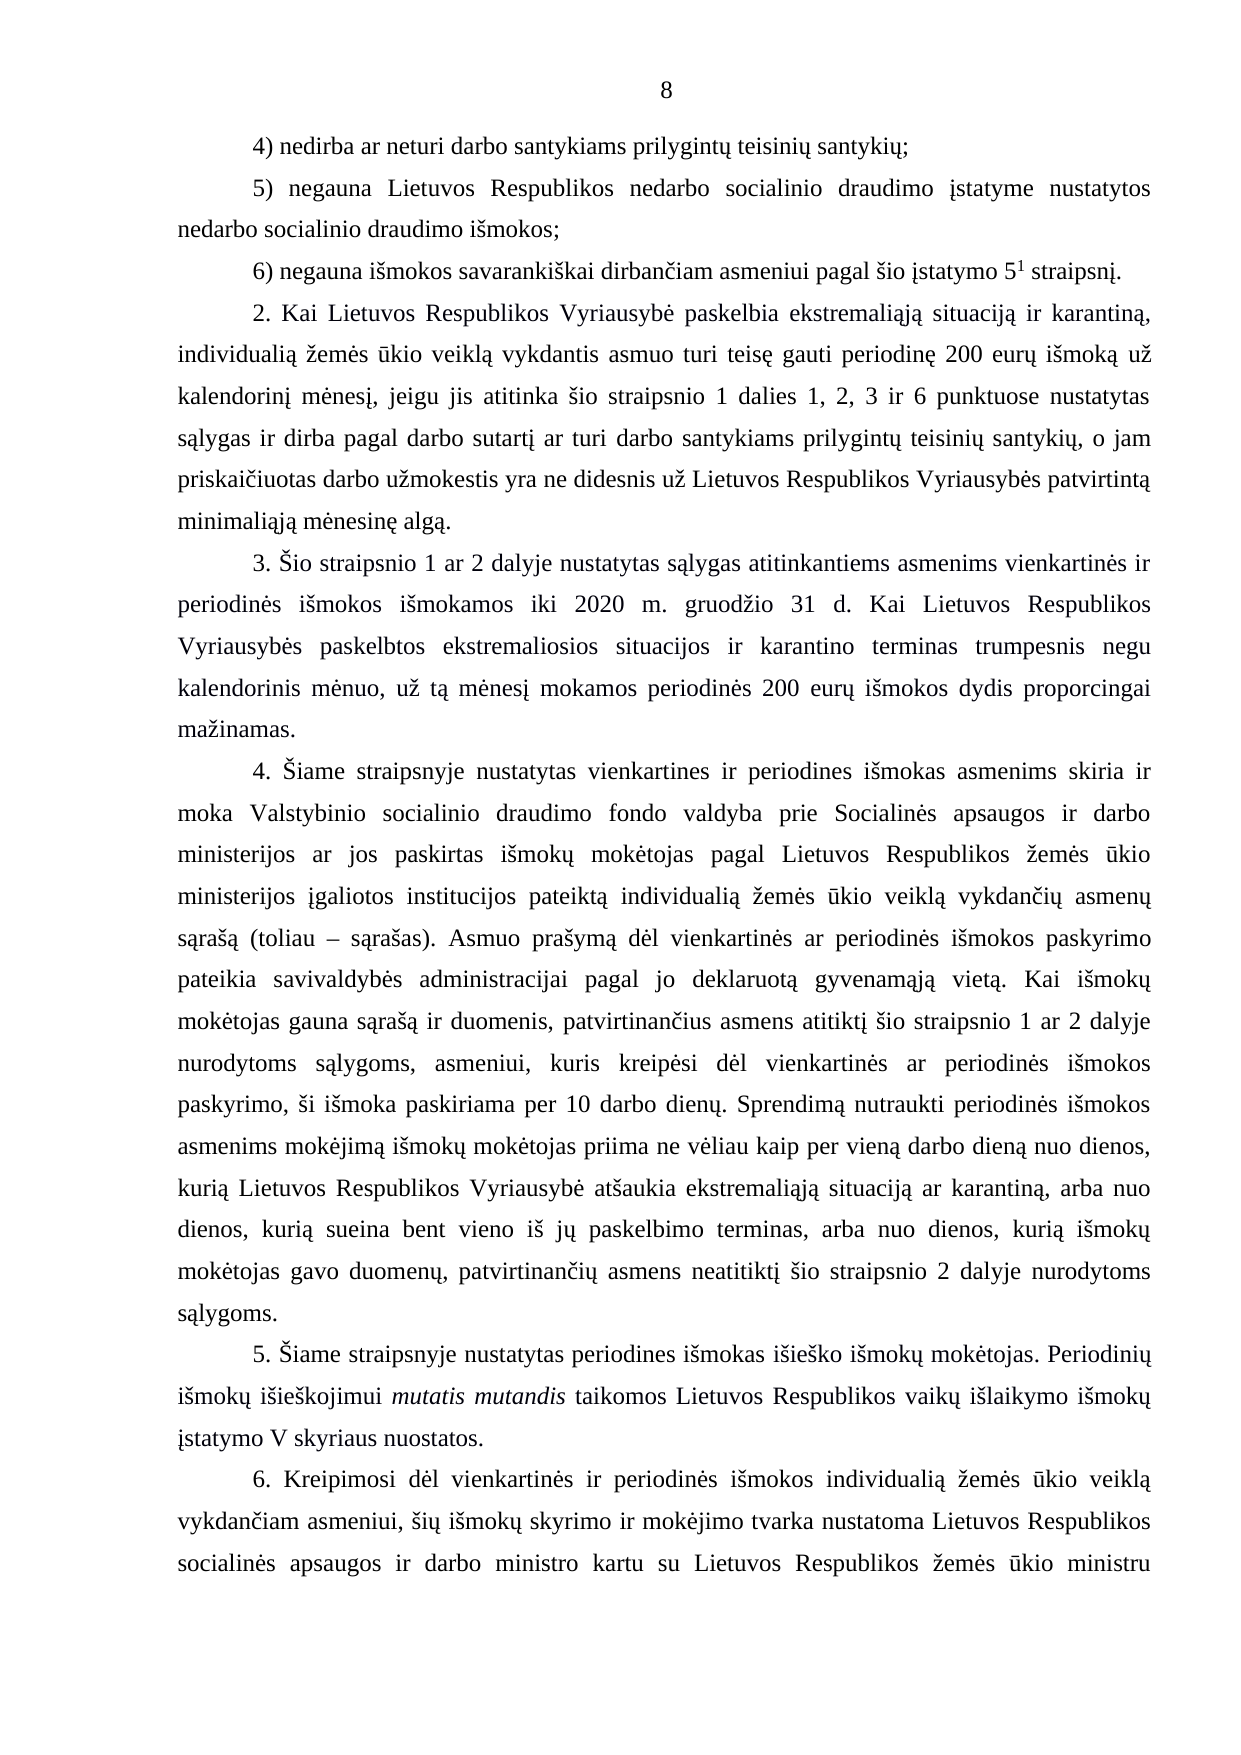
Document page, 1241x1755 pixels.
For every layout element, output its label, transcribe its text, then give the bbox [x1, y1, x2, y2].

text 5) negauna Lietuvos Respublikos nedarbo socialinio draudimo įstatyme nustatytos nedarbo socialinio draudimo išmokos; [177, 160, 1152, 243]
text 2. Kai Lietuvos Respublikos Vyriausybė paskelbia ekstremaliąją situaciją ir karantiną, individualią žemės ūkio veiklą vykdantis asmuo turi teisę gauti periodinę 200 eurų išmoką už kalendorinį mėnesį, jeigu jis atitinka šio straipsnio 1 dalies 1, 2, 3 ir 6 punktuose nustatytas sąlygas ir dirba pagal darbo sutartį ar turi darbo santykiams prilygintų teisinių santykių, o jam priskaičiuotas darbo užmokestis yra ne didesnis už Lietuvos Respublikos Vyriausybės patvirtintą minimaliąją mėnesinę algą. [177, 285, 1152, 535]
text 4. Šiame straipsnyje nustatytas vienkartines ir periodines išmokas asmenims skiria ir moka Valstybinio socialinio draudimo fondo valdyba prie Socialinės apsaugos ir darbo ministerijos ar jos paskirtas išmokų mokėtojas pagal Lietuvos Respublikos žemės ūkio ministerijos įgaliotos institucijos pateiktą individualią žemės ūkio veiklą vykdančių asmenų sąrašą (toliau – sąrašas). Asmuo prašymą dėl vienkartinės ar periodinės išmokos paskyrimo pateikia savivaldybės administracijai pagal jo deklaruotą gyvenamąją vietą. Kai išmokų mokėtojas gauna sąrašą ir duomenis, patvirtinančius asmens atitiktį šio straipsnio 1 ar 2 dalyje nurodytoms sąlygoms, asmeniui, kuris kreipėsi dėl vienkartinės ar periodinės išmokos paskyrimo, ši išmoka paskiriama per 10 darbo dienų. Sprendimą nutraukti periodinės išmokos asmenims mokėjimą išmokų mokėtojas priima ne vėliau kaip per vieną darbo dieną nuo dienos, kurią Lietuvos Respublikos Vyriausybė atšaukia ekstremaliąją situaciją ar karantiną, arba nuo dienos, kurią sueina bent vieno iš jų paskelbimo terminas, arba nuo dienos, kurią išmokų mokėtojas gavo duomenų, patvirtinančių asmens neatitiktį šio straipsnio 2 dalyje nurodytoms sąlygoms. [177, 743, 1152, 1326]
text 6) negauna išmokos savarankiškai dirbančiam asmeniui pagal šio įstatymo 51 straipsnį. [177, 243, 1152, 285]
text 6. Kreipimosi dėl vienkartinės ir periodinės išmokos individualią žemės ūkio veiklą vykdančiam asmeniui, šių išmokų skyrimo ir mokėjimo tvarka nustatoma Lietuvos Respublikos socialinės apsaugos ir darbo ministro kartu su Lietuvos Respublikos žemės ūkio ministru [177, 1451, 1152, 1576]
text 4) nedirba ar neturi darbo santykiams prilygintų teisinių santykių; [177, 118, 1152, 160]
text 5. Šiame straipsnyje nustatytas periodines išmokas išieško išmokų mokėtojas. Periodinių išmokų išieškojimui mutatis mutandis taikomos Lietuvos Respublikos vaikų išlaikymo išmokų įstatymo V skyriaus nuostatos. [177, 1326, 1152, 1451]
text 3. Šio straipsnio 1 ar 2 dalyje nustatytas sąlygas atitinkantiems asmenims vienkartinės ir periodinės išmokos išmokamos iki 2020 m. gruodžio 31 d. Kai Lietuvos Respublikos Vyriausybės paskelbtos ekstremaliosios situacijos ir karantino terminas trumpesnis negu kalendorinis mėnuo, už tą mėnesį mokamos periodinės 200 eurų išmokos dydis proporcingai mažinamas. [177, 535, 1152, 743]
